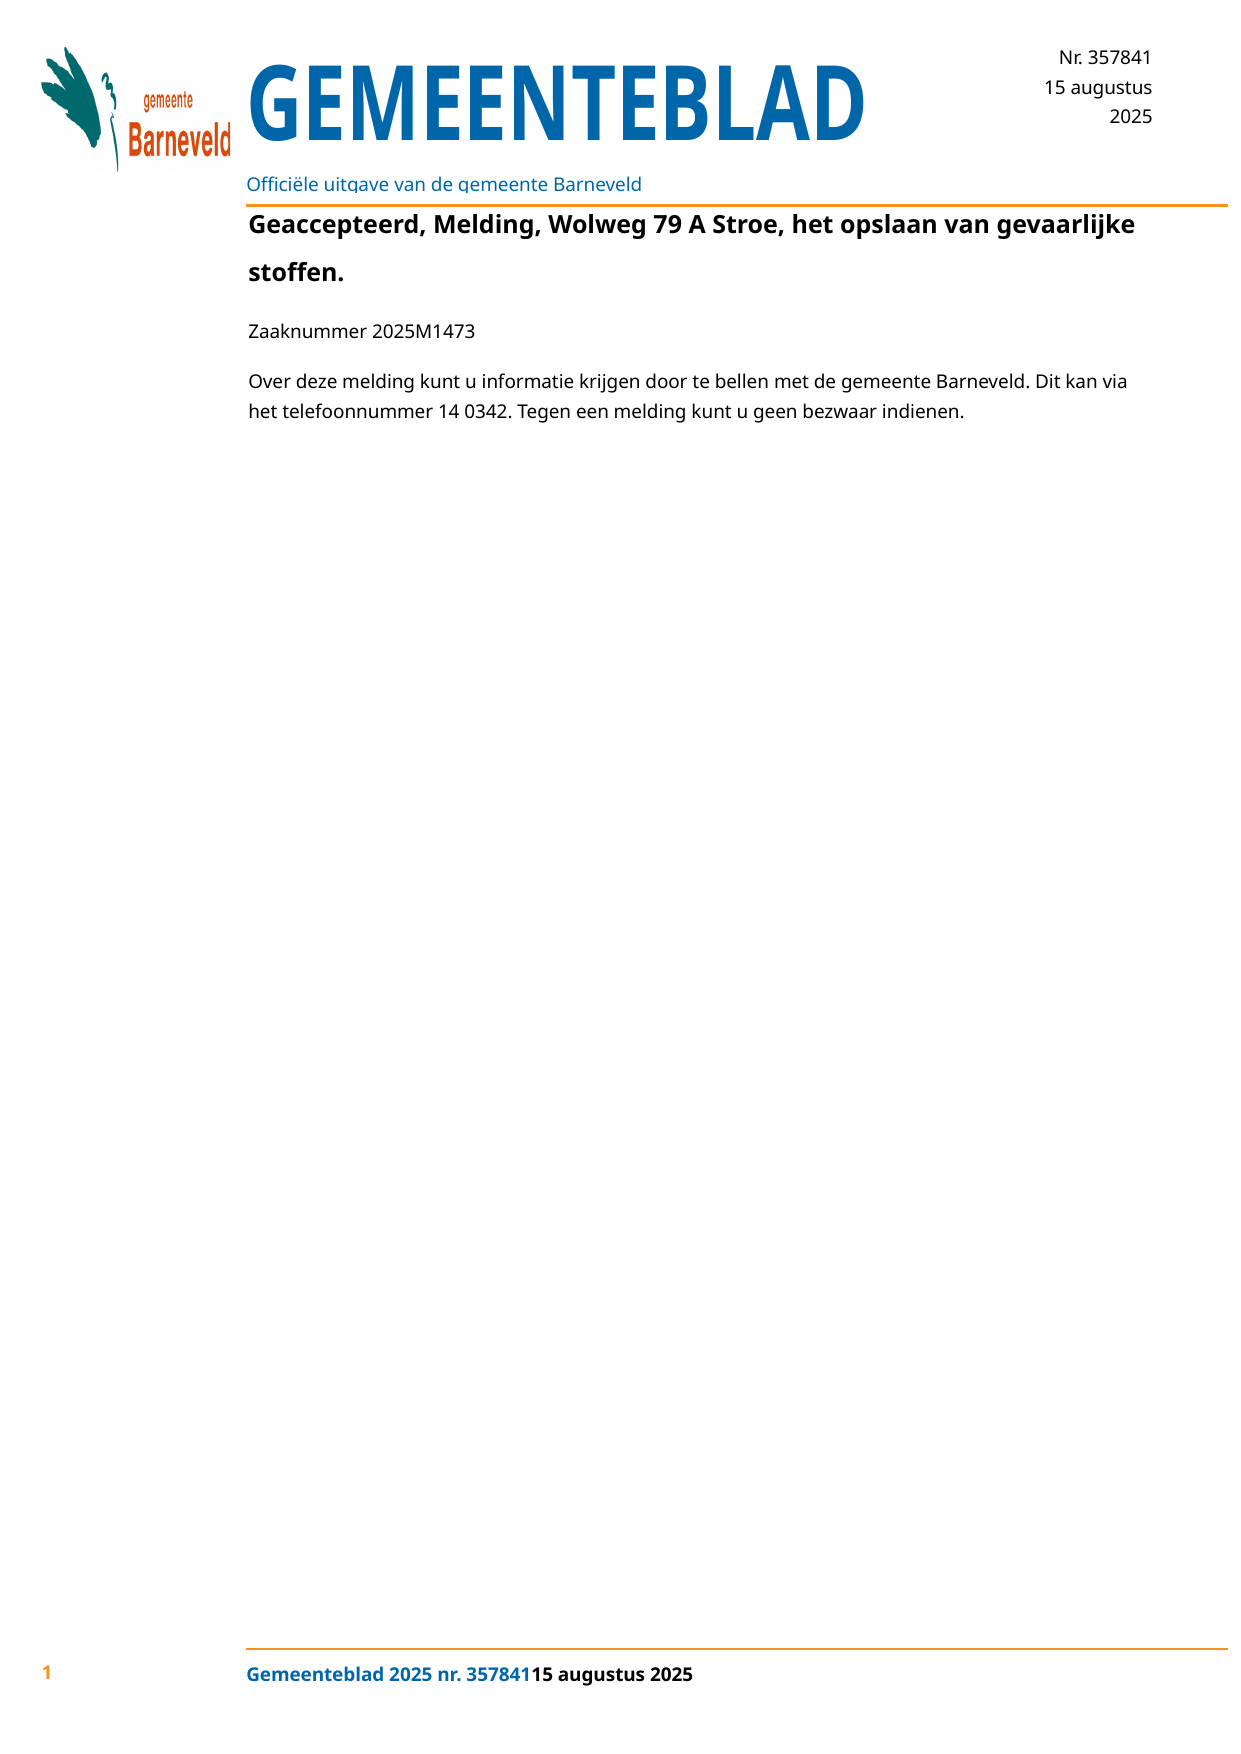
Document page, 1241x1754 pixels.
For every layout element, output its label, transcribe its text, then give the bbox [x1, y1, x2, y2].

picture [41, 47, 231, 172]
text Zaaknummer 2025M1473 [248, 318, 1152, 344]
text Geaccepteerd, Melding, Wolweg 79 A Stroe, het opslaan van gevaarlijke stoffen. [248, 207, 1152, 288]
text Over deze melding kunt u informatie krijgen door te bellen met de gemeente Barneveld. Dit kan via het telefoonnummer 14 0342. Tegen een melding kunt u geen bezwaar indienen. [248, 368, 1152, 424]
